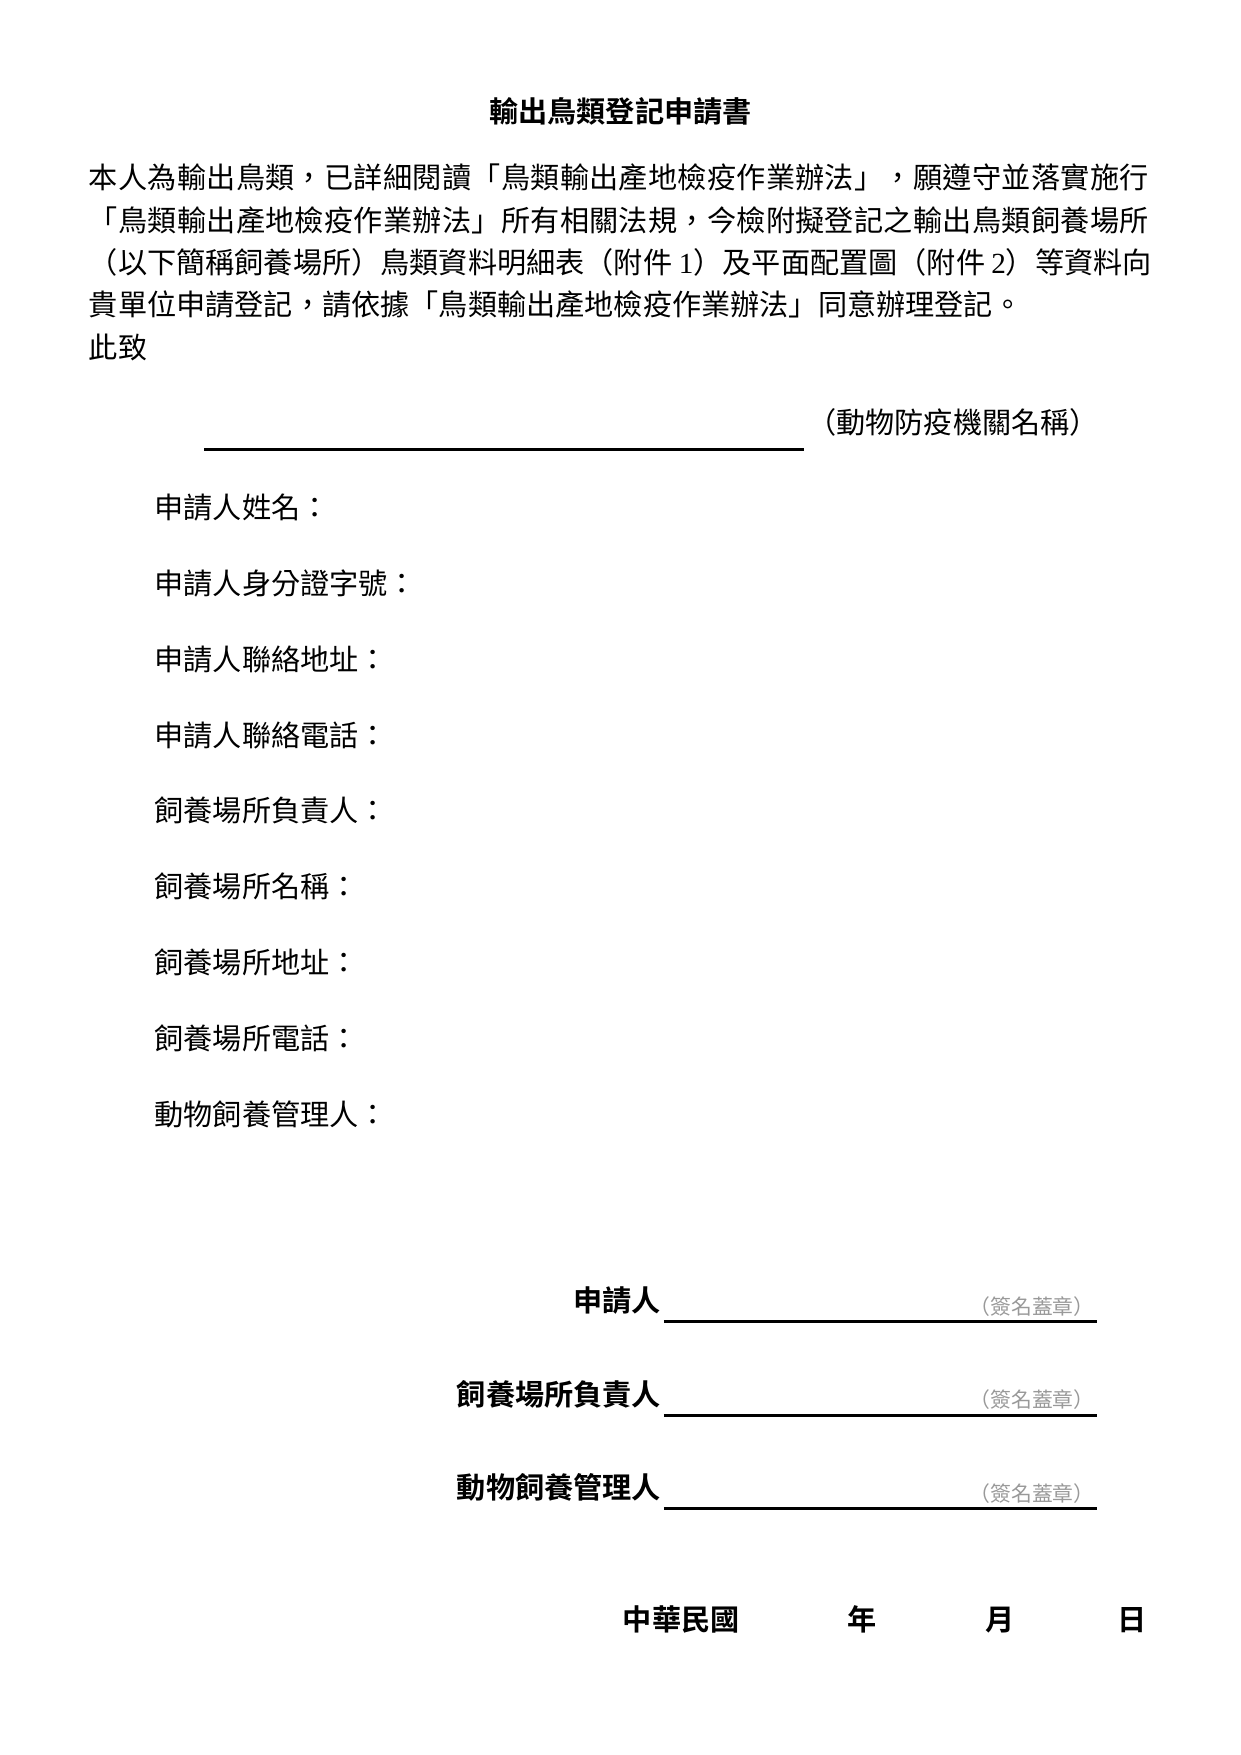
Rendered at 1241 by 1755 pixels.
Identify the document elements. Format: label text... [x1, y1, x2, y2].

text 此致 [89, 324, 1152, 366]
text 本人為輸出鳥類，已詳細閱讀「鳥類輸出產地檢疫作業辦法」，願遵守並落實施行「鳥類輸出產地檢疫作業辦法」所有相關法規，今檢附擬登記之輸出鳥類飼養場所（以下簡稱飼養場所）鳥類資料明細表（附件1）及平面配置圖（附件2）等資料向貴單位申請登記，請依據「鳥類輸出產地檢疫作業辦法」同意辦理登記。 [89, 155, 1152, 324]
text 輸出鳥類登記申請書 [89, 89, 1152, 131]
table_header 飼養場所負責人 [342, 1371, 664, 1414]
table_header [204, 400, 804, 448]
text 飼養場所名稱： [89, 864, 1152, 906]
table_header 中華民國 [617, 1597, 742, 1639]
text 申請人身分證字號： [89, 560, 1152, 603]
table_header （簽名蓋章） [664, 1465, 1097, 1507]
table_header 月 [980, 1597, 1017, 1639]
table_header [742, 1597, 842, 1639]
table_header （簽名蓋章） [664, 1278, 1097, 1320]
table_header （簽名蓋章） [664, 1371, 1097, 1414]
table_header 申請人 [342, 1278, 664, 1320]
table_header [880, 1597, 980, 1639]
text 申請人姓名： [89, 484, 1152, 527]
table_header 年 [842, 1597, 880, 1639]
table_header （動物防疫機關名稱） [804, 400, 1122, 448]
text 申請人聯絡電話： [89, 712, 1152, 754]
table_header 日 [1105, 1597, 1149, 1639]
table_header [1017, 1597, 1105, 1639]
text 飼養場所地址： [89, 939, 1152, 982]
text 飼養場所負責人： [89, 788, 1152, 830]
text 動物飼養管理人： [89, 1091, 1152, 1133]
table_header [89, 400, 204, 448]
table_header 動物飼養管理人 [342, 1465, 664, 1507]
text 飼養場所電話： [89, 1015, 1152, 1058]
text 申請人聯絡地址： [89, 636, 1152, 678]
